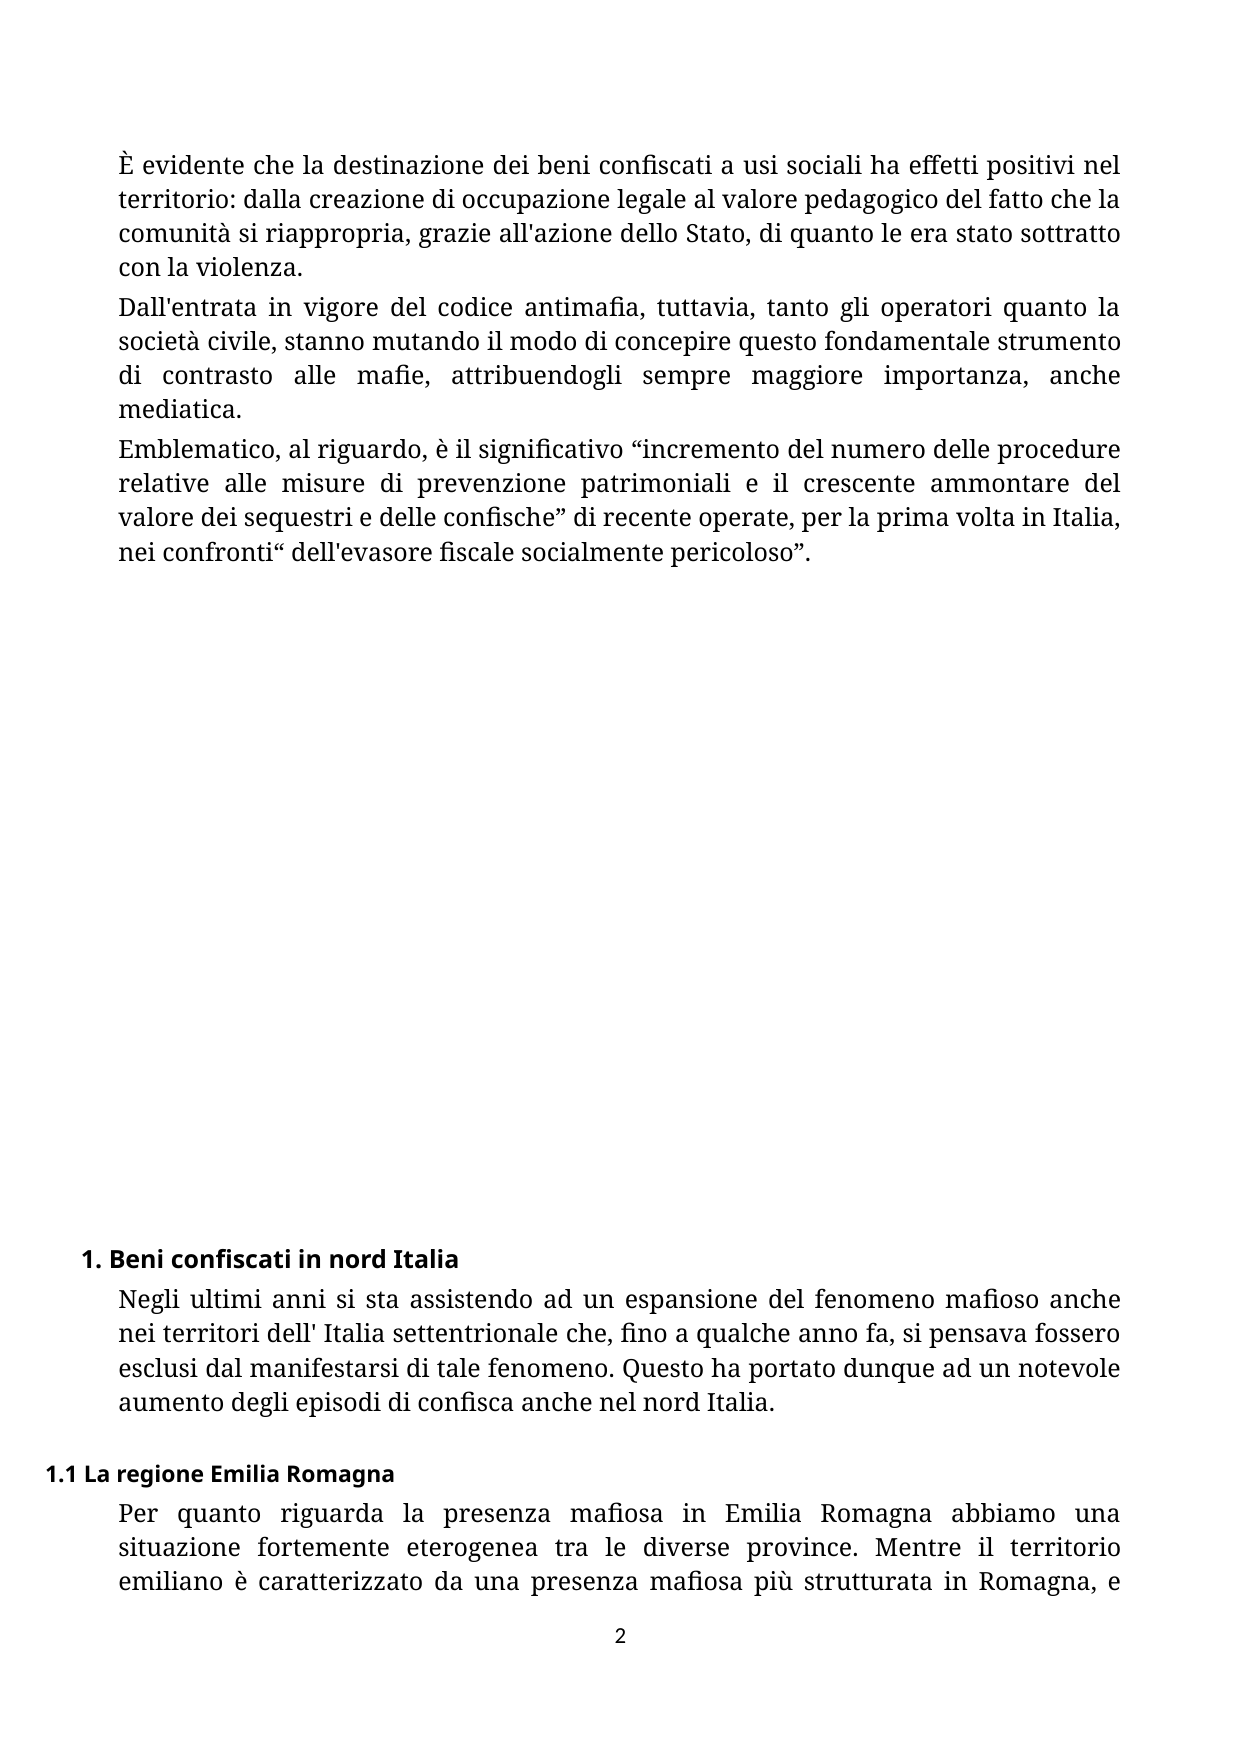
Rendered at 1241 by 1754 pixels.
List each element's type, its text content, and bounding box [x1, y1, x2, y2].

text 1. Beni confiscati in nord Italia [81, 1242, 1122, 1276]
text Per quanto riguarda la presenza mafiosa in Emilia Romagna abbiamo una situazione fortemente eterogenea tra le diverse province. Mentre il territorio emiliano è caratterizzato da una presenza mafiosa più strutturata in Romagna, e [118, 1495, 1122, 1598]
text Negli ultimi anni si sta assistendo ad un espansione del fenomeno mafioso anche nei territori dell' Italia settentrionale che, fino a qualche anno fa, si pensava fossero esclusi dal manifestarsi di tale fenomeno. Questo ha portato dunque ad un notevole aumento degli episodi di confisca anche nel nord Italia. [118, 1282, 1122, 1418]
text Dall'entrata in vigore del codice antimafia, tuttavia, tanto gli operatori quanto la società civile, stanno mutando il modo di concepire questo fondamentale strumento di contrasto alle mafie, attribuendogli sempre maggiore importanza, anche mediatica. [118, 290, 1122, 426]
text Emblematico, al riguardo, è il significativo “incremento del numero delle procedure relative alle misure di prevenzione patrimoniali e il crescente ammontare del valore dei sequestri e delle confische” di recente operate, per la prima volta in Italia, nei confronti“ dell'evasore fiscale socialmente pericoloso”. [118, 432, 1122, 568]
text È evidente che la destinazione dei beni confiscati a usi sociali ha effetti positivi nel territorio: dalla creazione di occupazione legale al valore pedagogico del fatto che la comunità si riappropria, grazie all'azione dello Stato, di quanto le era stato sottratto con la violenza. [118, 148, 1122, 284]
text 1.1 La regione Emilia Romagna [45, 1458, 1122, 1489]
